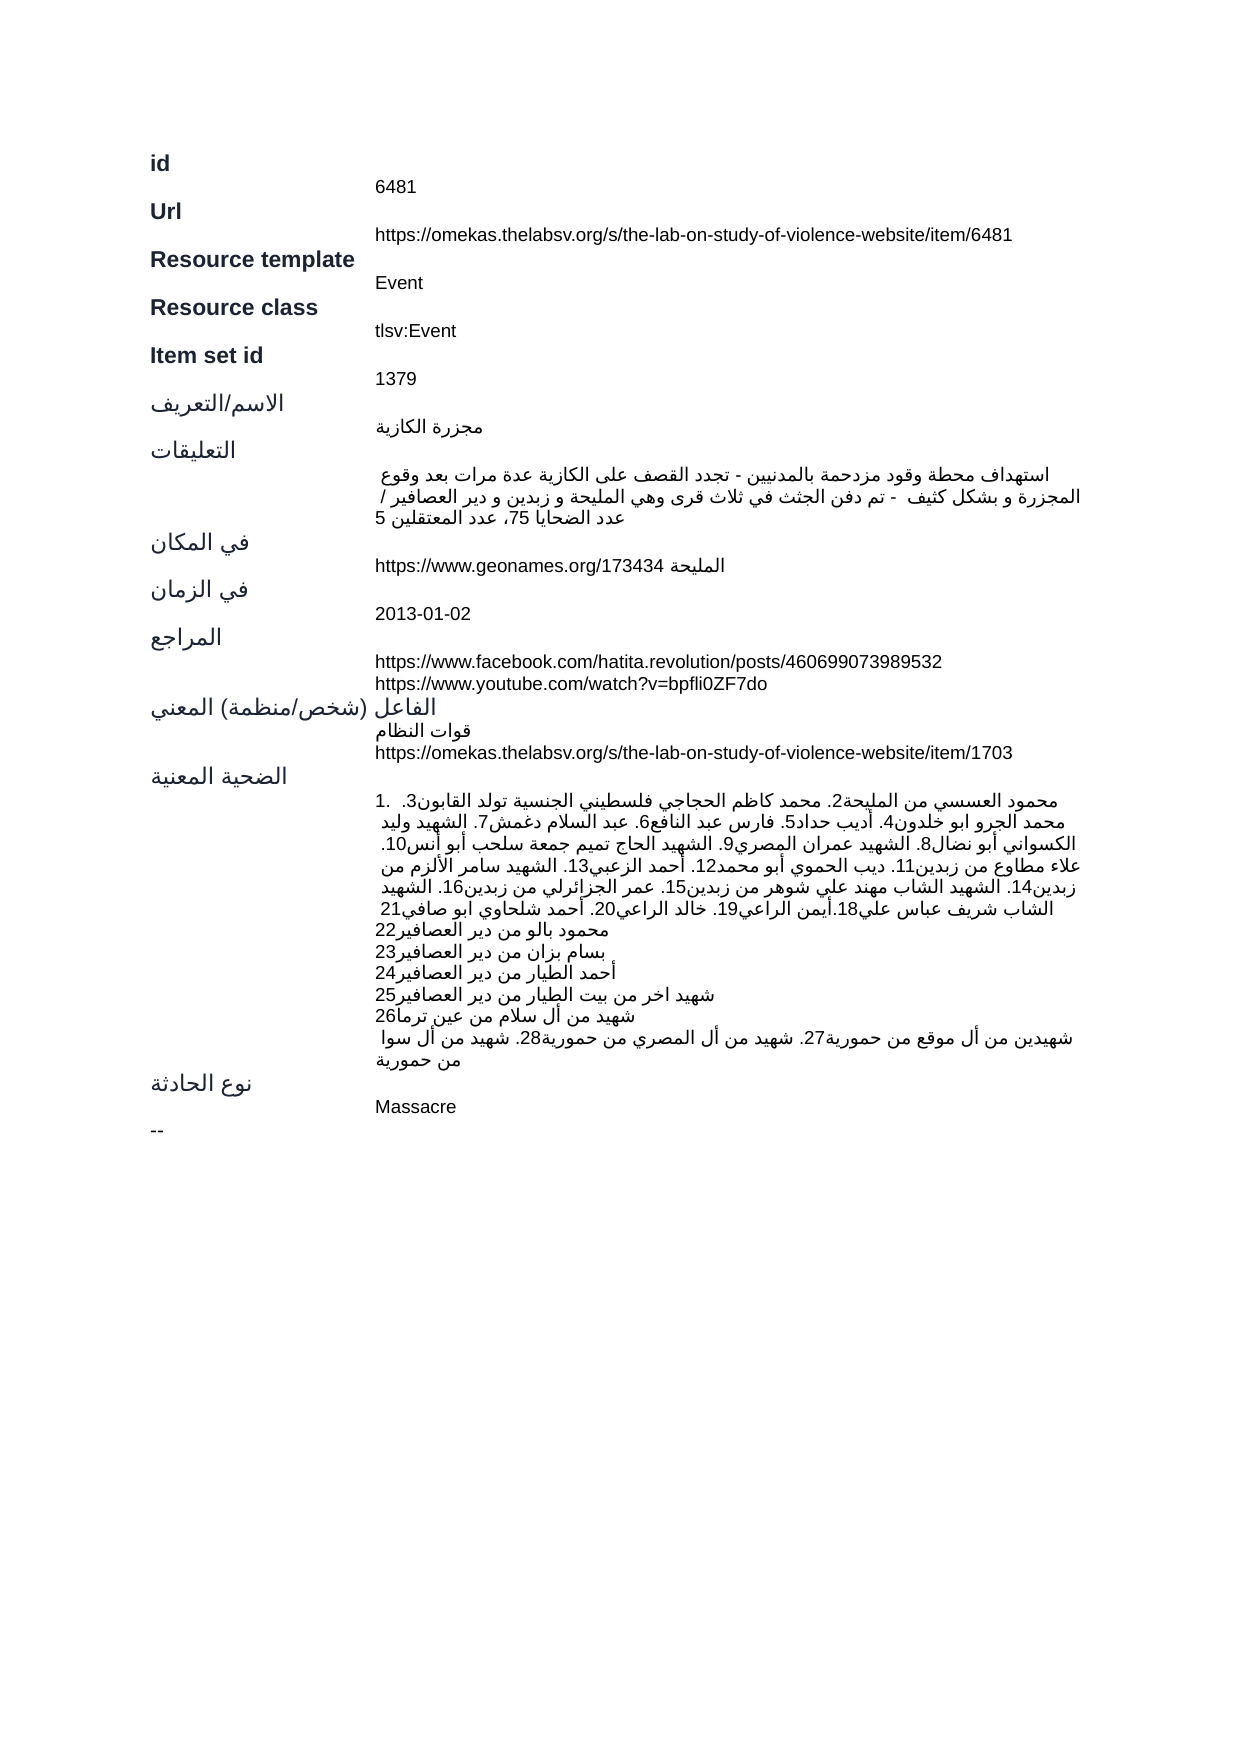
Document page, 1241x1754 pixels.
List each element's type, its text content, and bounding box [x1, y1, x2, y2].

text أحمد الطيار من دير العصافير24 [375, 962, 1090, 984]
text id [150, 150, 1090, 176]
text استهداف محطة وقود مزدحمة بالمدنيين - تجدد القصف على الكازية عدة مرات بعد وقوع المجزرة و بشكل كثيف - تم دفن الجثث في ثلاث قرى وهي المليحة و زبدين و دير العصافير / عدد الضحايا 75، عدد المعتقلين 5 [375, 464, 1090, 528]
text 1. محمود العسسي من المليحة2. محمد كاظم الحجاجي فلسطيني الجنسية تولد القابون3. محمد الجرو ابو خلدون4. أديب حداد5. فارس عبد النافع6. عبد السلام دغمش7. الشهيد وليد الكسواني أبو نضال8. الشهيد عمران المصري9. الشهيد الحاج تميم جمعة سلحب أبو أنس10. علاء مطاوع من زبدين11. ديب الحموي أبو محمد12. أحمد الزعبي13. الشهيد سامر الألزم من زبدين14. الشهيد الشاب مهند علي شوهر من زبدين15. عمر الجزائرلي من زبدين16. الشهيد الشاب شريف عباس علي18.أيمن الراعي19. خالد الراعي20. أحمد شلحاوي ابو صافي21 محمود بالو من دير العصافير22 [375, 790, 1090, 941]
text المراجع [150, 624, 1090, 651]
text 2013-01-02 [375, 603, 1090, 624]
text التعليقات [150, 437, 1090, 464]
text https://omekas.thelabsv.org/s/the-lab-on-study-of-violence-website/item/1703 [375, 742, 1090, 763]
text قوات النظام [375, 720, 1090, 742]
text في المكان [150, 528, 1090, 555]
text شهيد من أل سلام من عين ترما26 [375, 1005, 1090, 1027]
text Event [375, 272, 1090, 294]
text https://www.facebook.com/hatita.revolution/posts/460699073989532 [375, 651, 1090, 672]
text https://omekas.thelabsv.org/s/the-lab-on-study-of-violence-website/item/6481 [375, 224, 1090, 246]
text الضحية المعنية [150, 763, 1090, 790]
text شهيد اخر من بيت الطيار من دير العصافير25 [375, 984, 1090, 1005]
text في الزمان [150, 576, 1090, 603]
text -- [150, 1118, 1090, 1142]
text Resource template [150, 246, 1090, 272]
text Resource class [150, 294, 1090, 320]
text Massacre [375, 1096, 1090, 1118]
text مجزرة الكازية [375, 416, 1090, 437]
text بسام بزان من دير العصافير23 [375, 941, 1090, 962]
text شهيدين من أل موقع من حمورية27. شهيد من أل المصري من حمورية28. شهيد من أل سوا من حمورية [375, 1027, 1090, 1070]
text نوع الحادثة [150, 1070, 1090, 1096]
text Item set id [150, 342, 1090, 368]
text https://www.geonames.org/173434 المليحة [375, 555, 1090, 576]
text Url [150, 198, 1090, 224]
text 1379 [375, 368, 1090, 389]
text tlsv:Event [375, 320, 1090, 342]
text 6481 [375, 176, 1090, 198]
text الفاعل (شخص/منظمة) المعني [150, 694, 1090, 720]
text https://www.youtube.com/watch?v=bpfli0ZF7do [375, 672, 1090, 694]
text الاسم/التعريف [150, 389, 1090, 416]
